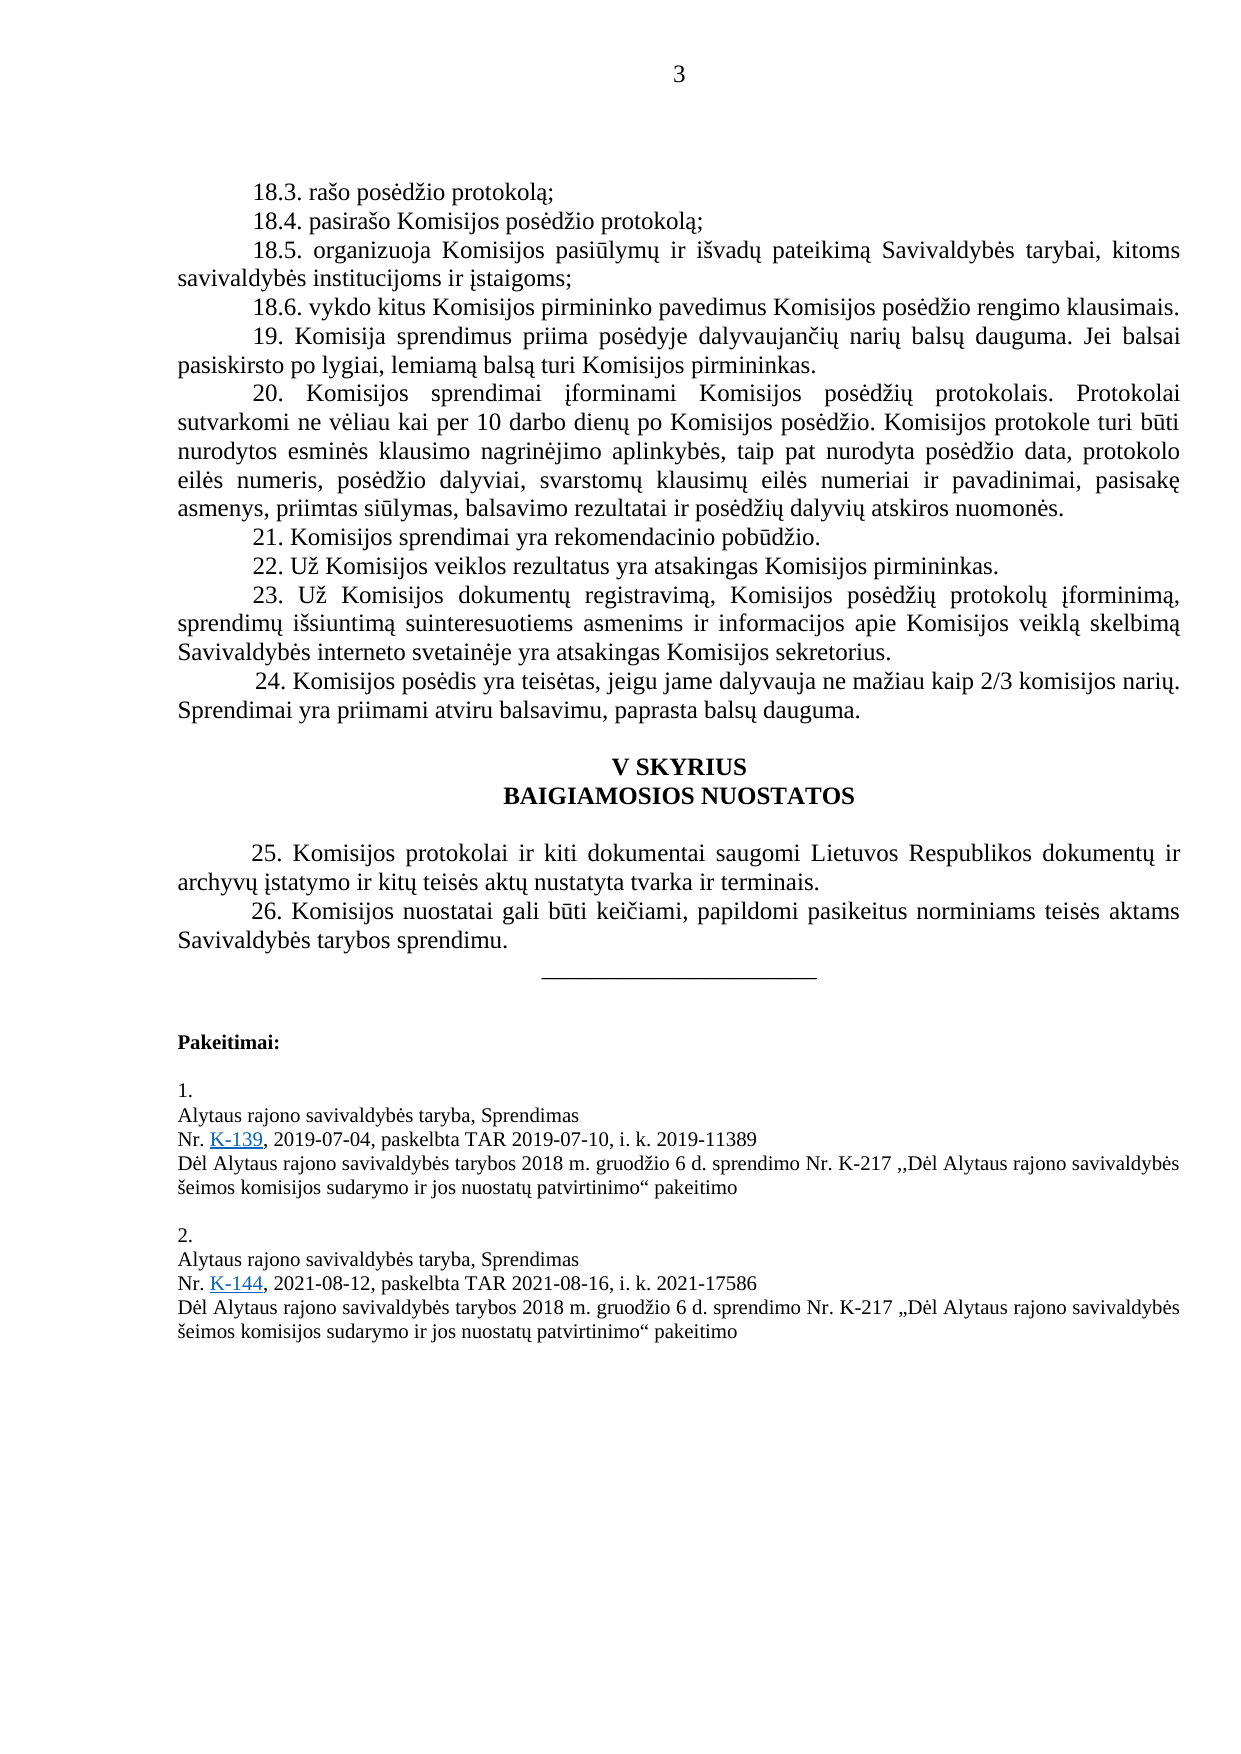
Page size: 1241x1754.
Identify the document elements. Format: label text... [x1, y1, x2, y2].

text Dėl Alytaus rajono savivaldybės tarybos 2018 m. gruodžio 6 d. sprendimo Nr. K-217 „Dėl Alytaus rajono savivaldybės šeimos komisijos sudarymo ir jos nuostatų patvirtinimo“ pakeitimo [177, 1295, 1181, 1343]
text 20. Komisijos sprendimai įforminami Komisijos posėdžių protokolais. Protokolai sutvarkomi ne vėliau kai per 10 darbo dienų po Komisijos posėdžio. Komisijos protokole turi būti nurodytos esminės klausimo nagrinėjimo aplinkybės, taip pat nurodyta posėdžio data, protokolo eilės numeris, posėdžio dalyviai, svarstomų klausimų eilės numeriai ir pavadinimai, pasisakę asmenys, priimtas siūlymas, balsavimo rezultatai ir posėdžių dalyvių atskiros nuomonės. [177, 378, 1181, 522]
text Nr. K-144, 2021-08-12, paskelbta TAR 2021-08-16, i. k. 2021-17586 [177, 1271, 1181, 1295]
text 1. [177, 1078, 1181, 1102]
text Nr. K-139, 2019-07-04, paskelbta TAR 2019-07-10, i. k. 2019-11389 [177, 1127, 1181, 1151]
text 23. Už Komisijos dokumentų registravimą, Komisijos posėdžių protokolų įforminimą, sprendimų išsiuntimą suinteresuotiems asmenims ir informacijos apie Komisijos veiklą skelbimą Savivaldybės interneto svetainėje yra atsakingas Komisijos sekretorius. [177, 580, 1181, 666]
text Alytaus rajono savivaldybės taryba, Sprendimas [177, 1102, 1181, 1127]
text 21. Komisijos sprendimai yra rekomendacinio pobūdžio. [177, 522, 1181, 551]
text 22. Už Komisijos veiklos rezultatus yra atsakingas Komisijos pirmininkas. [177, 551, 1181, 580]
text Dėl Alytaus rajono savivaldybės tarybos 2018 m. gruodžio 6 d. sprendimo Nr. K-217 ,,Dėl Alytaus rajono savivaldybės šeimos komisijos sudarymo ir jos nuostatų patvirtinimo“ pakeitimo [177, 1151, 1181, 1199]
text V SKYRIUS [177, 752, 1181, 781]
text BAIGIAMOSIOS NUOSTATOS [177, 781, 1181, 810]
text 2. [177, 1223, 1181, 1247]
text 18.3. rašo posėdžio protokolą; [177, 177, 1181, 206]
text 18.4. pasirašo Komisijos posėdžio protokolą; [177, 206, 1181, 235]
text Alytaus rajono savivaldybės taryba, Sprendimas [177, 1247, 1181, 1271]
text ______________________ [177, 953, 1181, 982]
text 26. Komisijos nuostatai gali būti keičiami, papildomi pasikeitus norminiams teisės aktams Savivaldybės tarybos sprendimu. [177, 896, 1181, 953]
text 24. Komisijos posėdis yra teisėtas, jeigu jame dalyvauja ne mažiau kaip 2/3 komisijos narių. Sprendimai yra priimami atviru balsavimu, paprasta balsų dauguma. [177, 666, 1181, 723]
text 18.5. organizuoja Komisijos pasiūlymų ir išvadų pateikimą Savivaldybės tarybai, kitoms savivaldybės institucijoms ir įstaigoms; [177, 235, 1181, 292]
text 25. Komisijos protokolai ir kiti dokumentai saugomi Lietuvos Respublikos dokumentų ir archyvų įstatymo ir kitų teisės aktų nustatyta tvarka ir terminais. [177, 838, 1181, 896]
text 18.6. vykdo kitus Komisijos pirmininko pavedimus Komisijos posėdžio rengimo klausimais. [177, 292, 1181, 321]
text Pakeitimai: [177, 1030, 1181, 1054]
text 19. Komisija sprendimus priima posėdyje dalyvaujančių narių balsų dauguma. Jei balsai pasiskirsto po lygiai, lemiamą balsą turi Komisijos pirmininkas. [177, 321, 1181, 378]
